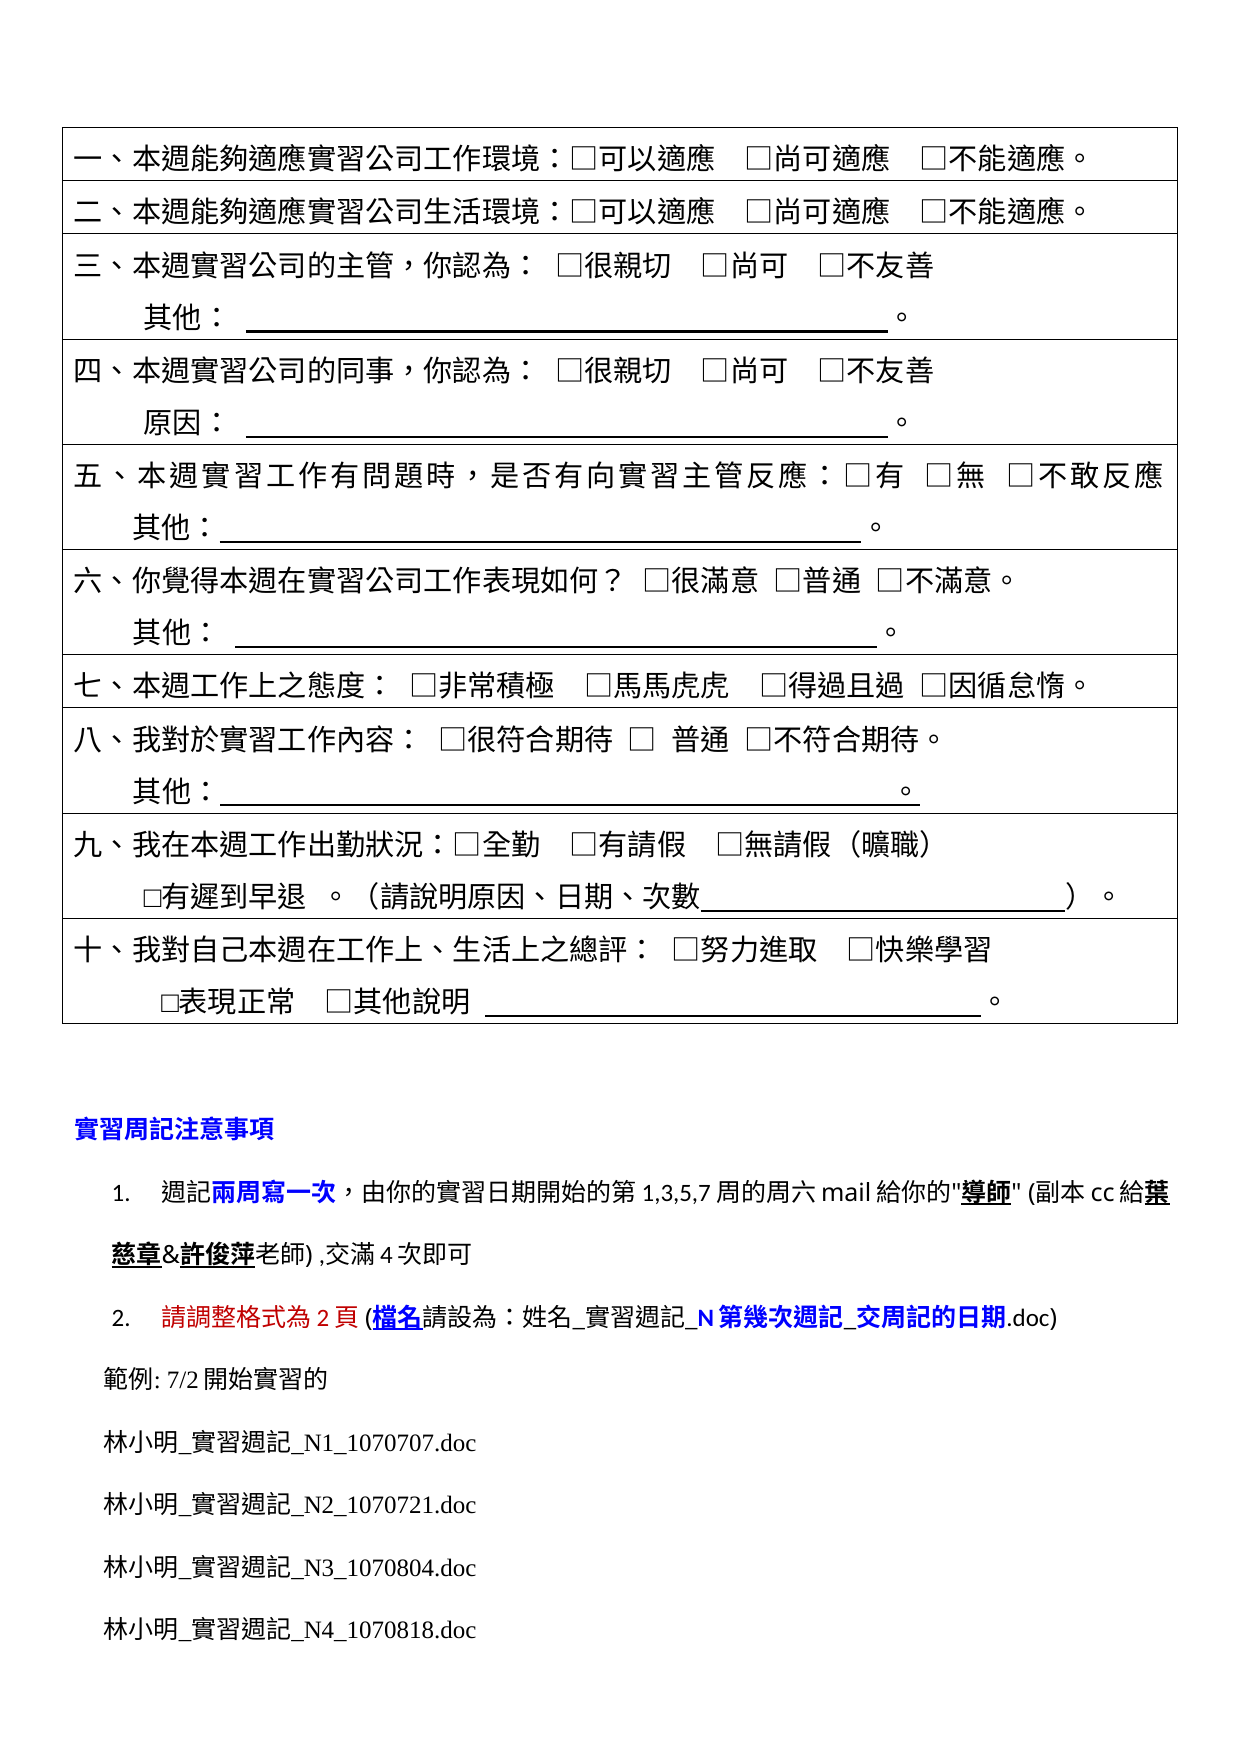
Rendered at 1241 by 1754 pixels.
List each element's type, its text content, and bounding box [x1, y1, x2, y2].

table_cell 二、本週能夠適應實習公司生活環境：□可以適應 □尚可適應 □不能適應。 [63, 181, 1177, 233]
text 實習周記注意事項 [74, 1086, 1181, 1149]
table_cell 八、我對於實習工作內容： □很符合期待 □ 普通 □不符合期待。 其他： 。 [63, 708, 1177, 812]
table_cell 四、本週實習公司的同事，你認為： □很親切 □尚可 □不友善 原因： 。 [63, 340, 1177, 444]
text 林小明_實習週記_N2_1070721.doc [103, 1461, 1181, 1524]
text 林小明_實習週記_N3_1070804.doc [103, 1524, 1181, 1586]
table_cell 九、我在本週工作出勤狀況：□全勤 □有請假 □無請假（曠職） □有遲到早退 。（請說明原因、日期、次數 ）。 [63, 814, 1177, 918]
table_cell 七、本週工作上之態度： □非常積極 □馬馬虎虎 □得過且過 □因循怠惰。 [63, 655, 1177, 707]
table_cell 六、你覺得本週在實習公司工作表現如何？ □很滿意 □普通 □不滿意。 其他： 。 [63, 550, 1177, 654]
text 範例: 7/2開始實習的 [103, 1336, 1181, 1399]
table_cell 五、本週實習工作有問題時，是否有向實習主管反應：□有 □無 □不敢反應 其他： 。 [63, 445, 1177, 549]
text 林小明_實習週記_N4_1070818.doc [103, 1586, 1181, 1649]
list 請調整格式為2頁 (檔名請設為：姓名_實習週記_N第幾次週記_交周記的日期.doc) [111, 1274, 1181, 1336]
table_cell 十、我對自己本週在工作上、生活上之總評： □努力進取 □快樂學習 □表現正常 □其他說明 。 [63, 919, 1177, 1023]
list 週記兩周寫一次，由你的實習日期開始的第1,3,5,7周的周六mail給你的"導師" (副本cc給葉慈章&許俊萍老師) ,交滿4次即可 [111, 1149, 1181, 1274]
text 林小明_實習週記_N1_1070707.doc [103, 1399, 1181, 1461]
table_header 一、本週能夠適應實習公司工作環境：□可以適應 □尚可適應 □不能適應。 [63, 128, 1177, 180]
table_cell 三、本週實習公司的主管，你認為： □很親切 □尚可 □不友善 其他： 。 [63, 234, 1177, 338]
